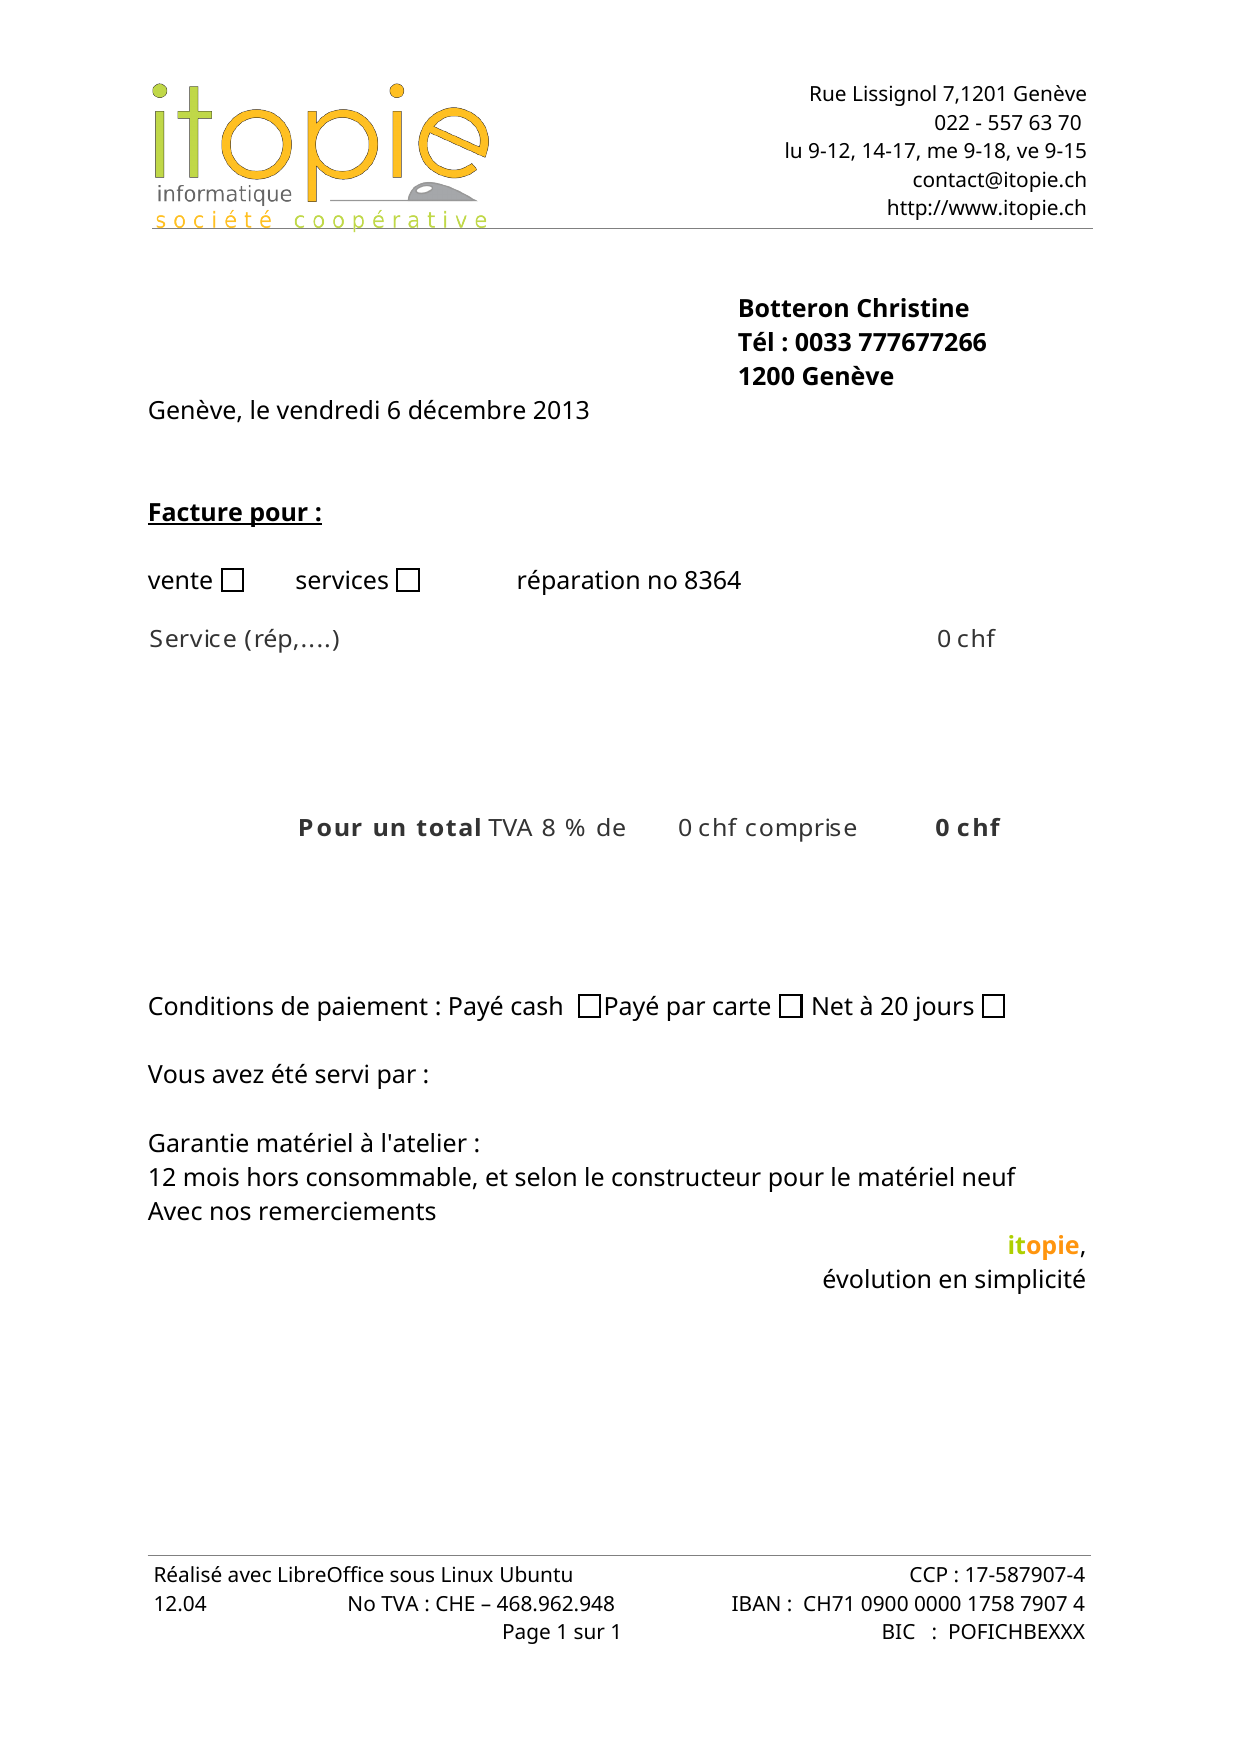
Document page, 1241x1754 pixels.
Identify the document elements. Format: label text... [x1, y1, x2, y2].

text Avec nos remerciements [148, 1193, 1093, 1227]
text Vous avez été servi par : [148, 1057, 1093, 1091]
picture [138, 72, 500, 244]
text itopie, [148, 1227, 1093, 1262]
text Garantie matériel à l'atelier : [148, 1125, 1093, 1159]
text évolution en simplicité [148, 1262, 1093, 1296]
text 1200 Genève [148, 358, 1093, 392]
text vente services réparation no 8364 [148, 563, 1093, 597]
text Conditions de paiement : Payé cash Payé par carte Net à 20 jours [148, 989, 1093, 1023]
text Genève, le vendredi 6 décembre 2013 [148, 392, 1093, 427]
text Botteron Christine [148, 290, 1093, 324]
text Tél : 0033 777677266 [148, 324, 1093, 358]
text Facture pour : [148, 495, 1093, 529]
text 12 mois hors consommable, et selon le constructeur pour le matériel neuf [148, 1159, 1093, 1193]
